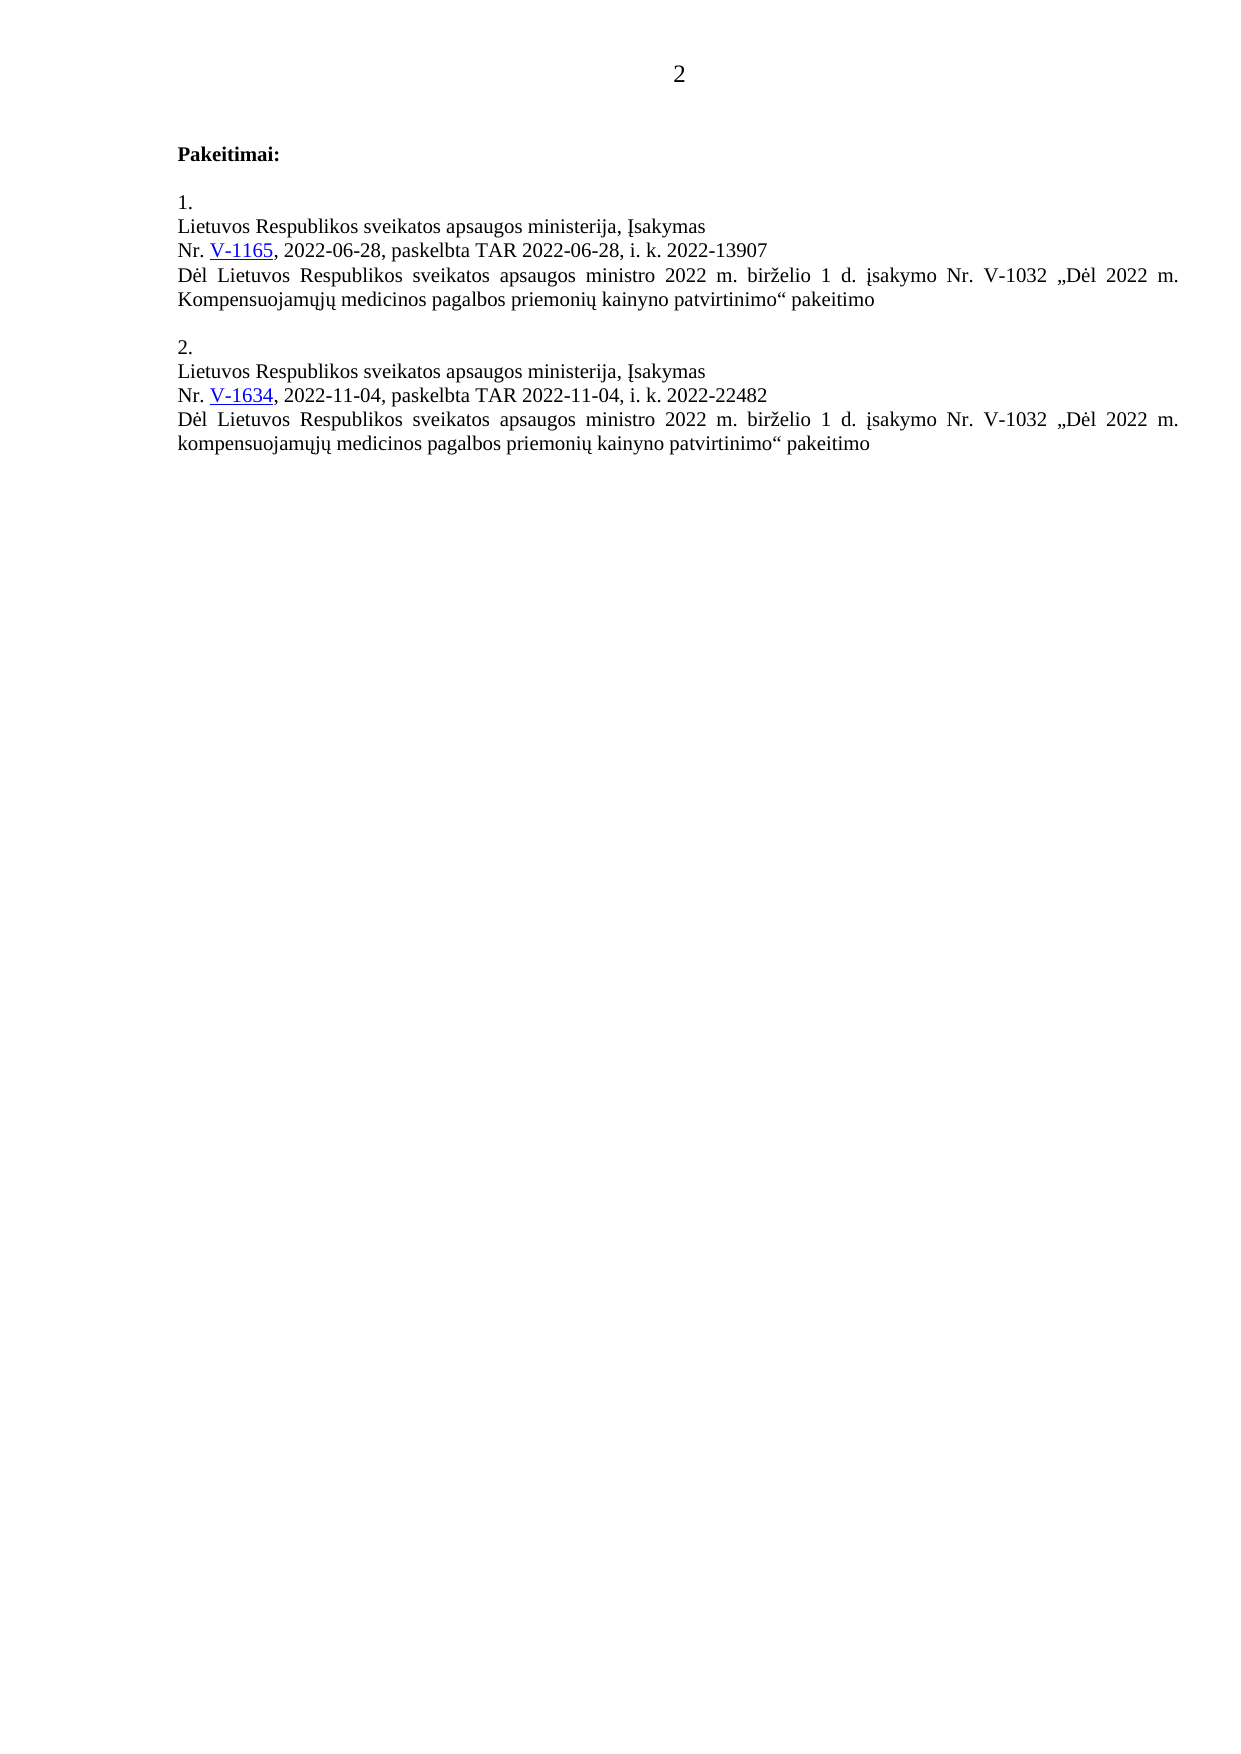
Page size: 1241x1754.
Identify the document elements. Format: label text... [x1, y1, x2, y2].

text Nr. V-1634, 2022-11-04, paskelbta TAR 2022-11-04, i. k. 2022-22482 [177, 383, 1181, 407]
text Lietuvos Respublikos sveikatos apsaugos ministerija, Įsakymas [177, 359, 1181, 383]
text Lietuvos Respublikos sveikatos apsaugos ministerija, Įsakymas [177, 214, 1181, 238]
text 1. [177, 190, 1181, 214]
text Dėl Lietuvos Respublikos sveikatos apsaugos ministro 2022 m. birželio 1 d. įsakymo Nr. V-1032 „Dėl 2022 m. Kompensuojamųjų medicinos pagalbos priemonių kainyno patvirtinimo“ pakeitimo [177, 262, 1181, 311]
text Nr. V-1165, 2022-06-28, paskelbta TAR 2022-06-28, i. k. 2022-13907 [177, 238, 1181, 262]
text Dėl Lietuvos Respublikos sveikatos apsaugos ministro 2022 m. birželio 1 d. įsakymo Nr. V-1032 „Dėl 2022 m. kompensuojamųjų medicinos pagalbos priemonių kainyno patvirtinimo“ pakeitimo [177, 407, 1181, 455]
text Pakeitimai: [177, 142, 1181, 166]
text 2. [177, 335, 1181, 359]
